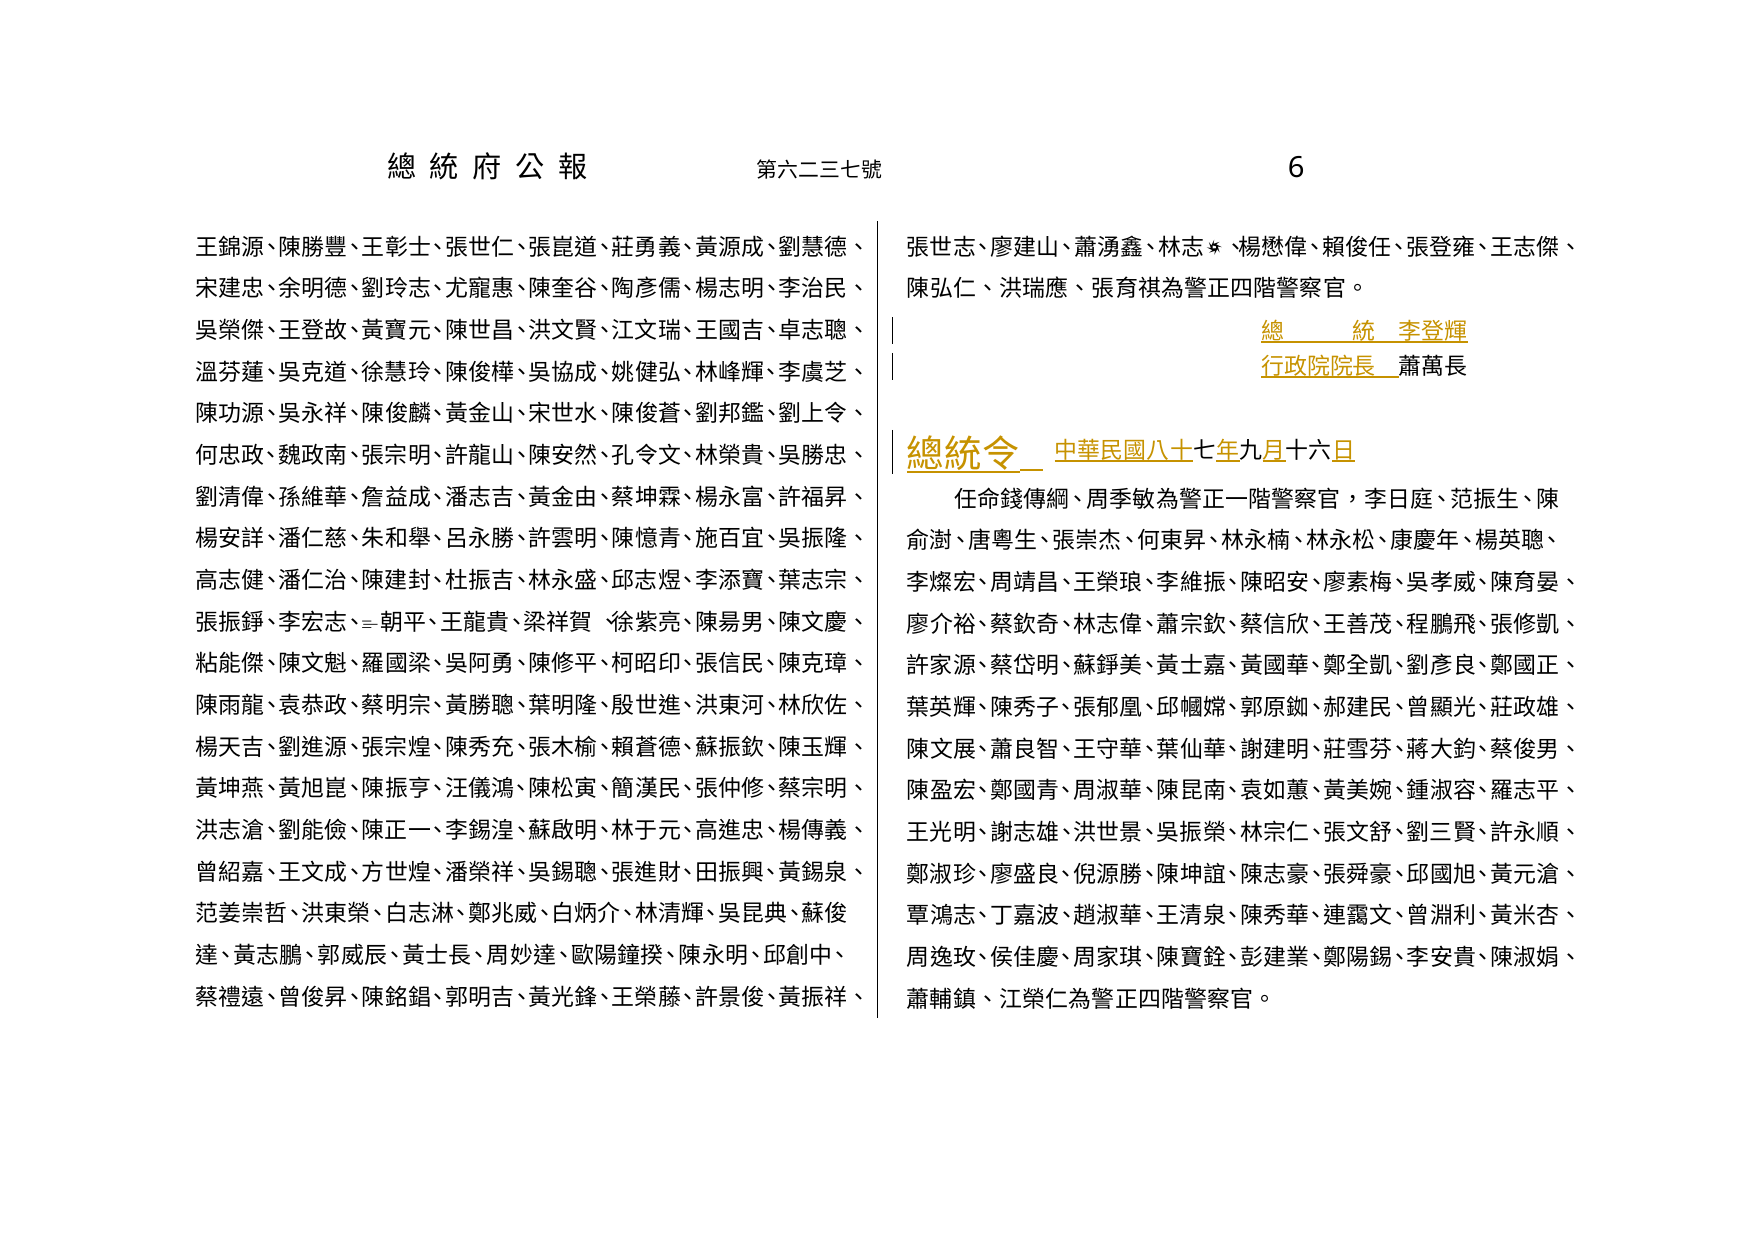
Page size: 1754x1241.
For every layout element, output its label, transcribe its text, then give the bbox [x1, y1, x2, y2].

text 任命王文彭為警正二階警察官，徐崇文、陳冠彰、廖萬龍、林子基、李文明、廖俊郎、鍾清義、黃仁南、王承熙、曾國榮、高再興、簡照文、吳招信、吳叔霖、洪嘉豪、曾建鎮、鄭天慶、康朝成、許富評、林郁訓、陳晟頡、楊勝貴、陳志忠、彭仕銘、蕭全堂、職中保、謝昌衡、林福源、賴雲秀、郭瑛瑲、駱萬來、姚正智、賴志嘉、黃文瑞、陳建志、郭和誠、陳威岳、陳村上、楊曜鵬、賴靜、莊柏祿、張健富、呂麗妙、林重余、黃耀璋、廖耿仕、彭忠正、史家駿、李茂生、唐金生、吳國鈴、李進約、彭啟彬、林亞哲、蔡嘉洲、巫國華、鄭錦燦、廖宏胤、邱慶洲、林傳芳、李志明、謝福明、張榮華、陳信宏、鄭政芳、林嘉益、涂明宗、陳宏鳴、張文斌、龔天才、許啟彬、劉治禮、陳英樹、單環瑋、蘇英郎、林俊銘、李忠琪、林享民、張力文、林建偉、黃裕國、呂連盛、莊英斌、陳建勝、余兆城、鄭吉鴻、許邦歸、高永清、鄭茂桐、黃麟誕、李文生、張立和、李德輝、陳家宏、劉 信、莊顯宗、張兆光、鄭守成、曹向誠、游基昌、江榮發、施炳雄、葉清騏、許茂源、林其正、張高維、劉中堅、陳顯昌、郭瑞榮、楊明勳、賴志昌、許祐賓、蘇必勝、陳政雄、杜秀琴、邱文貴、陳志成、李崇宇、陳福益、姚大河、李仁成、高尚正、黃登存、蕭樹源、邱慶源、湯明正、謝來田、阮永和、余忠勝、王勝益、王江福、黃錦章、彭憲令、蔡明谷、廖俊宇、侯俊宇、岳慶彰、周明志、陳俊雄、李錫文、吳再興、劉慶明、吳俊恒、黃輝伸、吳賜福、王穩程、張震揚、王聖傑、胡清城、張治德、林勝強、彭瑞春、賴慶正、蘇皇銘、李志中、林忠凱、楊世光、羅五梅、方永明、黃士明、吳凱楠、吳東誌、尚順生、陳正忠、羅仁杰、林昆金、王調輝、林坤發、潘仁傑、廖文毅、張良彥、陳性恭、陳墾留、鄭文通、林志營、周火旺、林鼎堯、陳四郎、李青松、朱瑤森、陳國強、張炳柏、吳添銓、黃昭之、李卓儒、梁錦文、許景超、林明雄、盧日昇、黃世峰、劉騰燦、楊世忠、曾志強、李彥達、柏欽礦、吳嘉祥、魏嘉詳、陳建銘、高長達、謝明峰、王智弘、蘇瑞祿、張時熙、劉湘忠、宋正雄、黃慶耀、劉家良、傅文濱、鄭志成、謝裕欣、葉吉毬、畢建平、羅盛寶、蔡福財、顏子益、鍾達生、鄭文科、蘇育正、黃雄、蔡基展、姜義銘、孫鴻烈、施明輝、許貴發、施耀濱、朱有明、沈坤祥、簡嘉信、黃胤銘、何義雄、林金柱、鍾明宏、陳 瑋、蕭正功、楊詩禮、黃倖固、陳晉忠、余敏志、郭景忠、陳健生、黃建文、許銘馨、田偉成、吳明昭、蘇宗法、林龍輝、蔡春祺、陳其慶、張世仁、陳增忠、黃振義、王錦源、陳勝豐、王彰士、張世仁、張崑道、莊勇義、黃源成、劉慧德、宋建忠、余明德、劉玲志、尤寵惠、陳奎谷、陶彥儒、楊志明、李治民、吳榮傑、王登故、黃寶元、陳世昌、洪文賢、江文瑞、王國吉、卓志聰、溫芬蓮、吳克道、徐慧玲、陳俊樺、吳協成、姚健弘、林峰輝、李虞芝、陳功源、吳永祥、陳俊麟、黃金山、宋世水、陳俊蒼、劉邦鑑、劉上令、何忠政、魏政南、張宗明、許龍山、陳安然、孔令文、林榮貴、吳勝忠、劉清偉、孫維華、詹益成、潘志吉、黃金由、蔡坤霖、楊永富、許福昇、楊安詳、潘仁慈、朱和舉、呂永勝、許雲明、陳憶青、施百宜、吳振隆、高志健、潘仁治、陳建封、杜振吉、林永盛、邱志煜、李添寶、葉志宗、張振錚、李宏志、朝平、王龍貴、梁祥賀 、徐紫亮、陳昜男、陳文慶、粘能傑、陳文魁、羅國梁、吳阿勇、陳修平、柯昭印、張信民、陳克璋、陳雨龍、袁恭政、蔡明宗、黃勝聰、葉明隆、殷世進、洪東河、林欣佐、楊天吉、劉進源、張宗煌、陳秀充、張木榆、賴蒼德、蘇振欽、陳玉輝、黃坤燕、黃旭崑、陳振亨、汪儀鴻、陳松寅、簡漢民、張仲修、蔡宗明、洪志滄、劉能儉、陳正一、李錫湟、蘇啟明、林于元、高進忠、楊傳義、曾紹嘉、王文成、方世煌、潘榮祥、吳錫聰、張進財、田振興、黃錫泉、范姜崇哲、洪東榮、白志淋、鄭兆威、白炳介、林清輝、吳昆典、蘇俊達、黃志鵬、郭威辰、黃士長、周妙達、歐陽鐘揆、陳永明、邱創中、蔡禮遠、曾俊昇、陳銘錩、郭明吉、黃光鋒、王榮藤、許景俊、黃振祥、張世志、廖建山、蕭湧鑫、林志、楊懋偉、賴俊任、張登雍、王志傑、陳弘仁、洪瑞應、張育祺為警正四階警察官。 [195, 222, 847, 1013]
text 行政院院長 蕭萬長 [907, 353, 1559, 380]
table_header 總統令 [904, 430, 1051, 474]
table_header 中華民國八十七年九月十六日 [1051, 430, 1564, 474]
text 任命錢傳綱、周季敏為警正一階警察官，李日庭、范振生、陳俞澍、唐粵生、張崇杰、何東昇、林永楠、林永松、康慶年、楊英聰、李燦宏、周靖昌、王榮琅、李維振、陳昭安、廖素梅、吳孝威、陳育晏、廖介裕、蔡欽奇、林志偉、蕭宗欽、蔡信欣、王善茂、程鵬飛、張修凱、許家源、蔡岱明、蘇錚美、黃士嘉、黃國華、鄭全凱、劉彥良、鄭國正、葉英輝、陳秀子、張郁凰、邱幗嫦、郭原銣、郝建民、曾顯光、莊政雄、陳文展、蕭良智、王守華、葉仙華、謝建明、莊雪芬、蔣大鈞、蔡俊男、陳盈宏、鄭國青、周淑華、陳昆南、袁如蕙、黃美婉、鍾淑容、羅志平、王光明、謝志雄、洪世景、吳振榮、林宗仁、張文舒、劉三賢、許永順、鄭淑珍、廖盛良、倪源勝、陳坤誼、陳志豪、張舜豪、邱國旭、黃元滄、覃鴻志、丁嘉波、趙淑華、王清泉、陳秀華、連靄文、曾淵利、黃米杏、周逸玫、侯佳慶、周家琪、陳寶銓、彭建業、鄭陽錫、李安貴、陳淑娟、蕭輔鎮、江榮仁為警正四階警察官。 [907, 474, 1559, 1015]
text 總 統 李登輝 [907, 317, 1559, 344]
text 任命王文彭為警正二階警察官，徐崇文、陳冠彰、廖萬龍、林子基、李文明、廖俊郎、鍾清義、黃仁南、王承熙、曾國榮、高再興、簡照文、吳招信、吳叔霖、洪嘉豪、曾建鎮、鄭天慶、康朝成、許富評、林郁訓、陳晟頡、楊勝貴、陳志忠、彭仕銘、蕭全堂、職中保、謝昌衡、林福源、賴雲秀、郭瑛瑲、駱萬來、姚正智、賴志嘉、黃文瑞、陳建志、郭和誠、陳威岳、陳村上、楊曜鵬、賴靜、莊柏祿、張健富、呂麗妙、林重余、黃耀璋、廖耿仕、彭忠正、史家駿、李茂生、唐金生、吳國鈴、李進約、彭啟彬、林亞哲、蔡嘉洲、巫國華、鄭錦燦、廖宏胤、邱慶洲、林傳芳、李志明、謝福明、張榮華、陳信宏、鄭政芳、林嘉益、涂明宗、陳宏鳴、張文斌、龔天才、許啟彬、劉治禮、陳英樹、單環瑋、蘇英郎、林俊銘、李忠琪、林享民、張力文、林建偉、黃裕國、呂連盛、莊英斌、陳建勝、余兆城、鄭吉鴻、許邦歸、高永清、鄭茂桐、黃麟誕、李文生、張立和、李德輝、陳家宏、劉 信、莊顯宗、張兆光、鄭守成、曹向誠、游基昌、江榮發、施炳雄、葉清騏、許茂源、林其正、張高維、劉中堅、陳顯昌、郭瑞榮、楊明勳、賴志昌、許祐賓、蘇必勝、陳政雄、杜秀琴、邱文貴、陳志成、李崇宇、陳福益、姚大河、李仁成、高尚正、黃登存、蕭樹源、邱慶源、湯明正、謝來田、阮永和、余忠勝、王勝益、王江福、黃錦章、彭憲令、蔡明谷、廖俊宇、侯俊宇、岳慶彰、周明志、陳俊雄、李錫文、吳再興、劉慶明、吳俊恒、黃輝伸、吳賜福、王穩程、張震揚、王聖傑、胡清城、張治德、林勝強、彭瑞春、賴慶正、蘇皇銘、李志中、林忠凱、楊世光、羅五梅、方永明、黃士明、吳凱楠、吳東誌、尚順生、陳正忠、羅仁杰、林昆金、王調輝、林坤發、潘仁傑、廖文毅、張良彥、陳性恭、陳墾留、鄭文通、林志營、周火旺、林鼎堯、陳四郎、李青松、朱瑤森、陳國強、張炳柏、吳添銓、黃昭之、李卓儒、梁錦文、許景超、林明雄、盧日昇、黃世峰、劉騰燦、楊世忠、曾志強、李彥達、柏欽礦、吳嘉祥、魏嘉詳、陳建銘、高長達、謝明峰、王智弘、蘇瑞祿、張時熙、劉湘忠、宋正雄、黃慶耀、劉家良、傅文濱、鄭志成、謝裕欣、葉吉毬、畢建平、羅盛寶、蔡福財、顏子益、鍾達生、鄭文科、蘇育正、黃雄、蔡基展、姜義銘、孫鴻烈、施明輝、許貴發、施耀濱、朱有明、沈坤祥、簡嘉信、黃胤銘、何義雄、林金柱、鍾明宏、陳 瑋、蕭正功、楊詩禮、黃倖固、陳晉忠、余敏志、郭景忠、陳健生、黃建文、許銘馨、田偉成、吳明昭、蘇宗法、林龍輝、蔡春祺、陳其慶、張世仁、陳增忠、黃振義、王錦源、陳勝豐、王彰士、張世仁、張崑道、莊勇義、黃源成、劉慧德、宋建忠、余明德、劉玲志、尤寵惠、陳奎谷、陶彥儒、楊志明、李治民、吳榮傑、王登故、黃寶元、陳世昌、洪文賢、江文瑞、王國吉、卓志聰、溫芬蓮、吳克道、徐慧玲、陳俊樺、吳協成、姚健弘、林峰輝、李虞芝、陳功源、吳永祥、陳俊麟、黃金山、宋世水、陳俊蒼、劉邦鑑、劉上令、何忠政、魏政南、張宗明、許龍山、陳安然、孔令文、林榮貴、吳勝忠、劉清偉、孫維華、詹益成、潘志吉、黃金由、蔡坤霖、楊永富、許福昇、楊安詳、潘仁慈、朱和舉、呂永勝、許雲明、陳憶青、施百宜、吳振隆、高志健、潘仁治、陳建封、杜振吉、林永盛、邱志煜、李添寶、葉志宗、張振錚、李宏志、朝平、王龍貴、梁祥賀 、徐紫亮、陳昜男、陳文慶、粘能傑、陳文魁、羅國梁、吳阿勇、陳修平、柯昭印、張信民、陳克璋、陳雨龍、袁恭政、蔡明宗、黃勝聰、葉明隆、殷世進、洪東河、林欣佐、楊天吉、劉進源、張宗煌、陳秀充、張木榆、賴蒼德、蘇振欽、陳玉輝、黃坤燕、黃旭崑、陳振亨、汪儀鴻、陳松寅、簡漢民、張仲修、蔡宗明、洪志滄、劉能儉、陳正一、李錫湟、蘇啟明、林于元、高進忠、楊傳義、曾紹嘉、王文成、方世煌、潘榮祥、吳錫聰、張進財、田振興、黃錫泉、范姜崇哲、洪東榮、白志淋、鄭兆威、白炳介、林清輝、吳昆典、蘇俊達、黃志鵬、郭威辰、黃士長、周妙達、歐陽鐘揆、陳永明、邱創中、蔡禮遠、曾俊昇、陳銘錩、郭明吉、黃光鋒、王榮藤、許景俊、黃振祥、張世志、廖建山、蕭湧鑫、林志、楊懋偉、賴俊任、張登雍、王志傑、陳弘仁、洪瑞應、張育祺為警正四階警察官。 [907, 222, 1559, 305]
